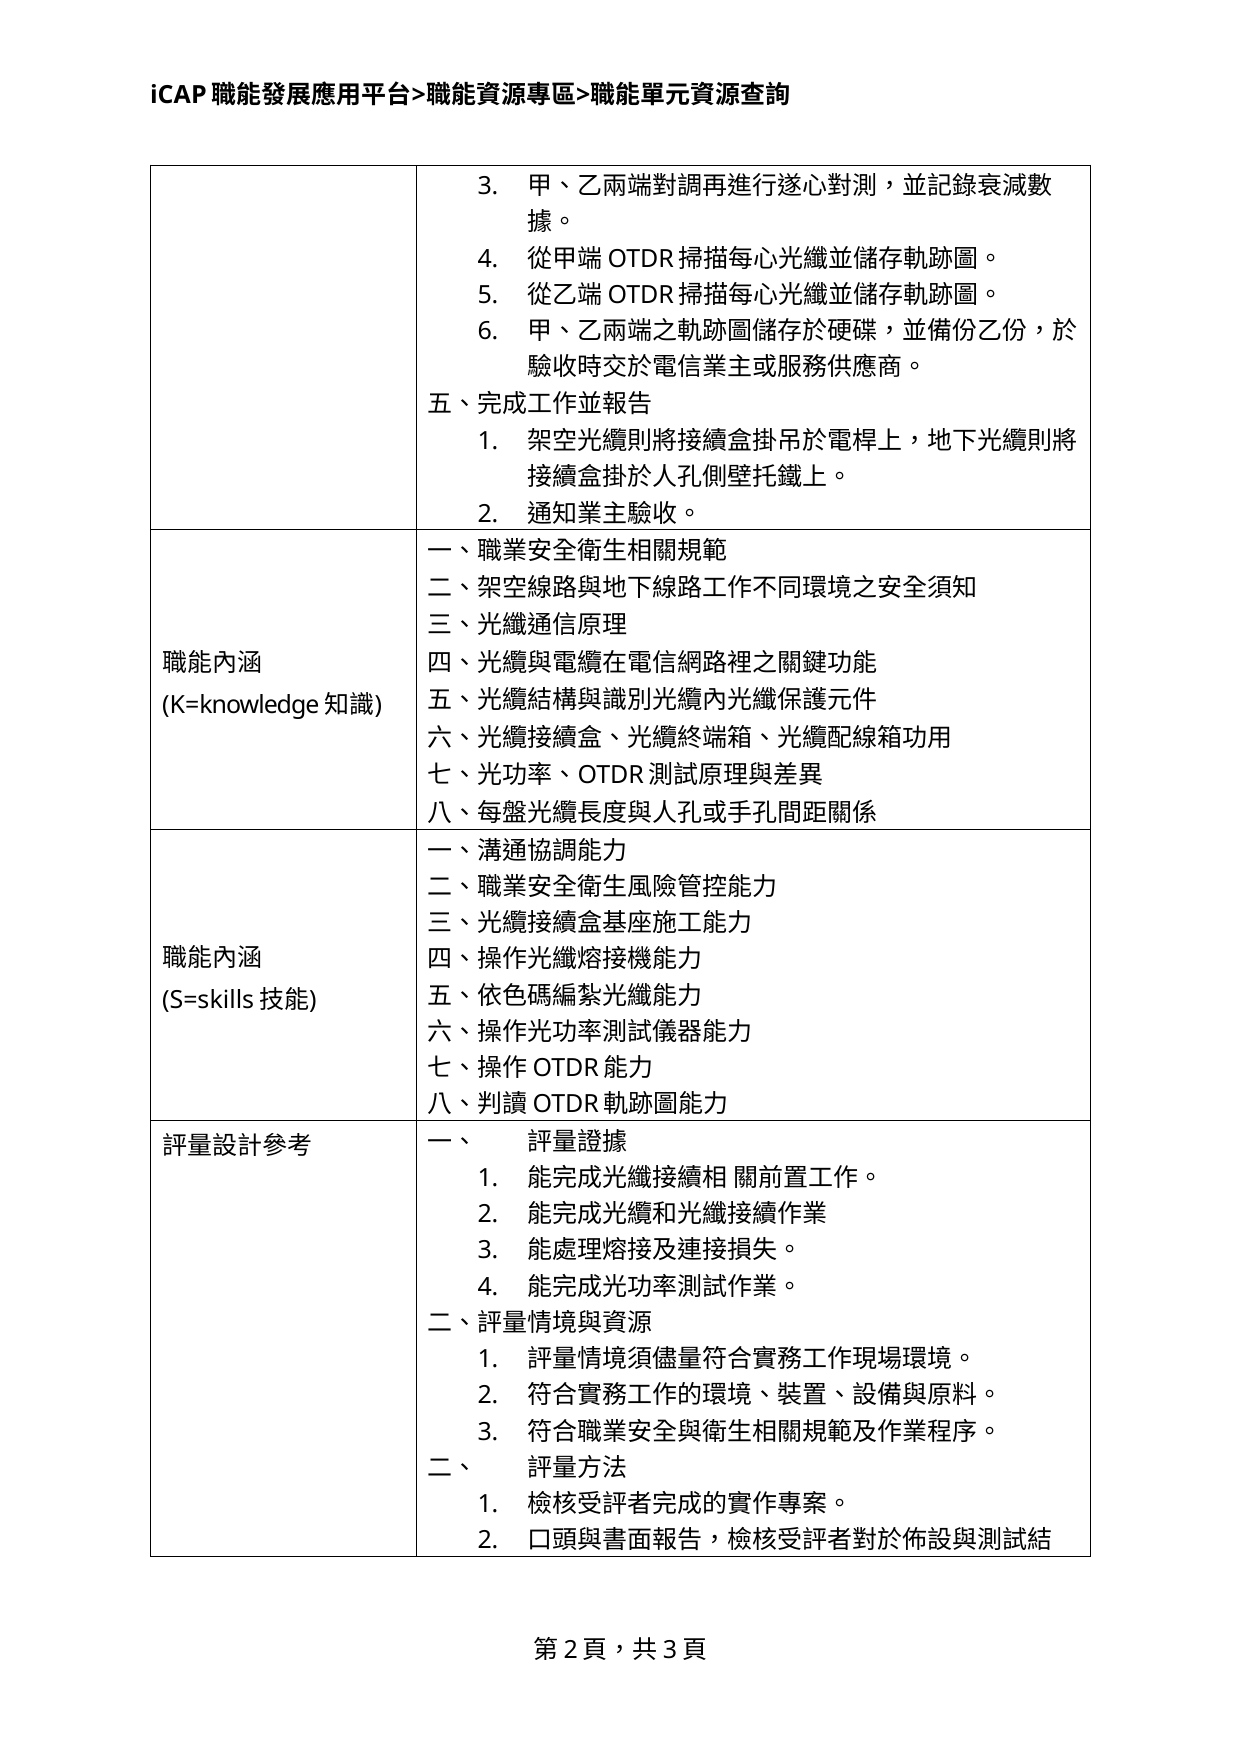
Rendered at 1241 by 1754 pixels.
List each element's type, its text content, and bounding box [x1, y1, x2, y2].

table_cell 評量設計參考 [151, 1121, 416, 1556]
table_cell 溝通協調能力 職業安全衛生風險管控能力 光纜接續盒基座施工能力 操作光纖熔接機能力 依色碼編紮光纖能力 操作光功率測試儀器能力 操作OTDR能力 判讀OTDR軌跡圖能力 [417, 830, 1090, 1120]
table_cell 職能內涵 (K=knowledge知識) [151, 530, 416, 829]
table_cell 準備接續工作 依企業指導原則與職業安全衛生實務【註1】，選擇安全保護設備。 現場察勘辨識出工作地點的危害【註2】通知工作團隊人員。 詳閱放工地點資料，確認現場其他相關權責單位【註3】管線位置。 準備人孔密閉空間危險氣體【註4】作業設備，如瓦斯探測器、抽水機、發電機、及照明，及人孔周邊交通防護【註5】。 依設計數量備料、調配人力與安排工期。 找出擬施工之光纜 依設計圖說找出擬施工之光纜。 騰出工作空間，架設工作台或工作架。 架空線則將光纜自電桿上缷下，在光纜接續車內或舖設帆布之地面進行接續。 地下光纜則將人孔內預留之餘長移至地面光纜接續車內，或手孔旁舖設帆布之地面進行光纜接續。 接續光纜和光纖 調整工作姿勢及手臂伸展空間。 丈量光纜接續長度及剝除外被。 架設熔接機及擺放接續材料於周邊。 處理光纜外被並整理光纖。 裝設光纜接續盒基座。 熔接機預熱就緒。 剝除光纖一次外被、清洗、切割。 進行光纖熔接，並固定熔接點於收容盤上。 全部光纖熔接完妥後，整理光纖接續餘長。 封接續盒。 測試 進行光功率測試。 光源在甲端（電信機房），光功率在乙端（光纜終端）。遂心進行對測並記錄衰減數據，至光纜內所有光纖測完為止。 甲、乙兩端對調再進行遂心對測，並記錄衰減數據。 從甲端OTDR掃描每心光纖並儲存軌跡圖。 從乙端OTDR掃描每心光纖並儲存軌跡圖。 甲、乙兩端之軌跡圖儲存於硬碟，並備份乙份，於驗收時交於電信業主或服務供應商。 完成工作並報告 架空光纜則將接續盒掛吊於電桿上，地下光纜則將接續盒掛於人孔側壁托鐵上。 通知業主驗收。 [417, 166, 1090, 529]
table_cell [151, 166, 416, 529]
table_cell 職業安全衛生相關規範 架空線路與地下線路工作不同環境之安全須知 光纖通信原理 光纜與電纜在電信網路裡之關鍵功能 光纜結構與識別光纜內光纖保護元件 光纜接續盒、光纜終端箱、光纜配線箱功用 光功率、OTDR測試原理與差異 每盤光纜長度與人孔或手孔間距關係 [417, 530, 1090, 829]
table_cell 職能內涵 (S=skills技能) [151, 830, 416, 1120]
table_cell 評量證據 能完成光纖接續相 關前置工作。 能完成光纜和光纖接續作業 能處理熔接及連接損失。 能完成光功率測試作業。 二、評量情境與資源 評量情境須儘量符合實務工作現場環境。 符合實務工作的環境、裝置、設備與原料。 符合職業安全與衛生相關規範及作業程序。 評量方法 檢核受評者完成的實作專案。 口頭與書面報告，檢核受評者對於佈設與測試結果。 觀察受評者於光纜外被處理過程、光纖通訊系統中接合光纖的情況、光纖收容細節等。 [417, 1121, 1090, 1556]
